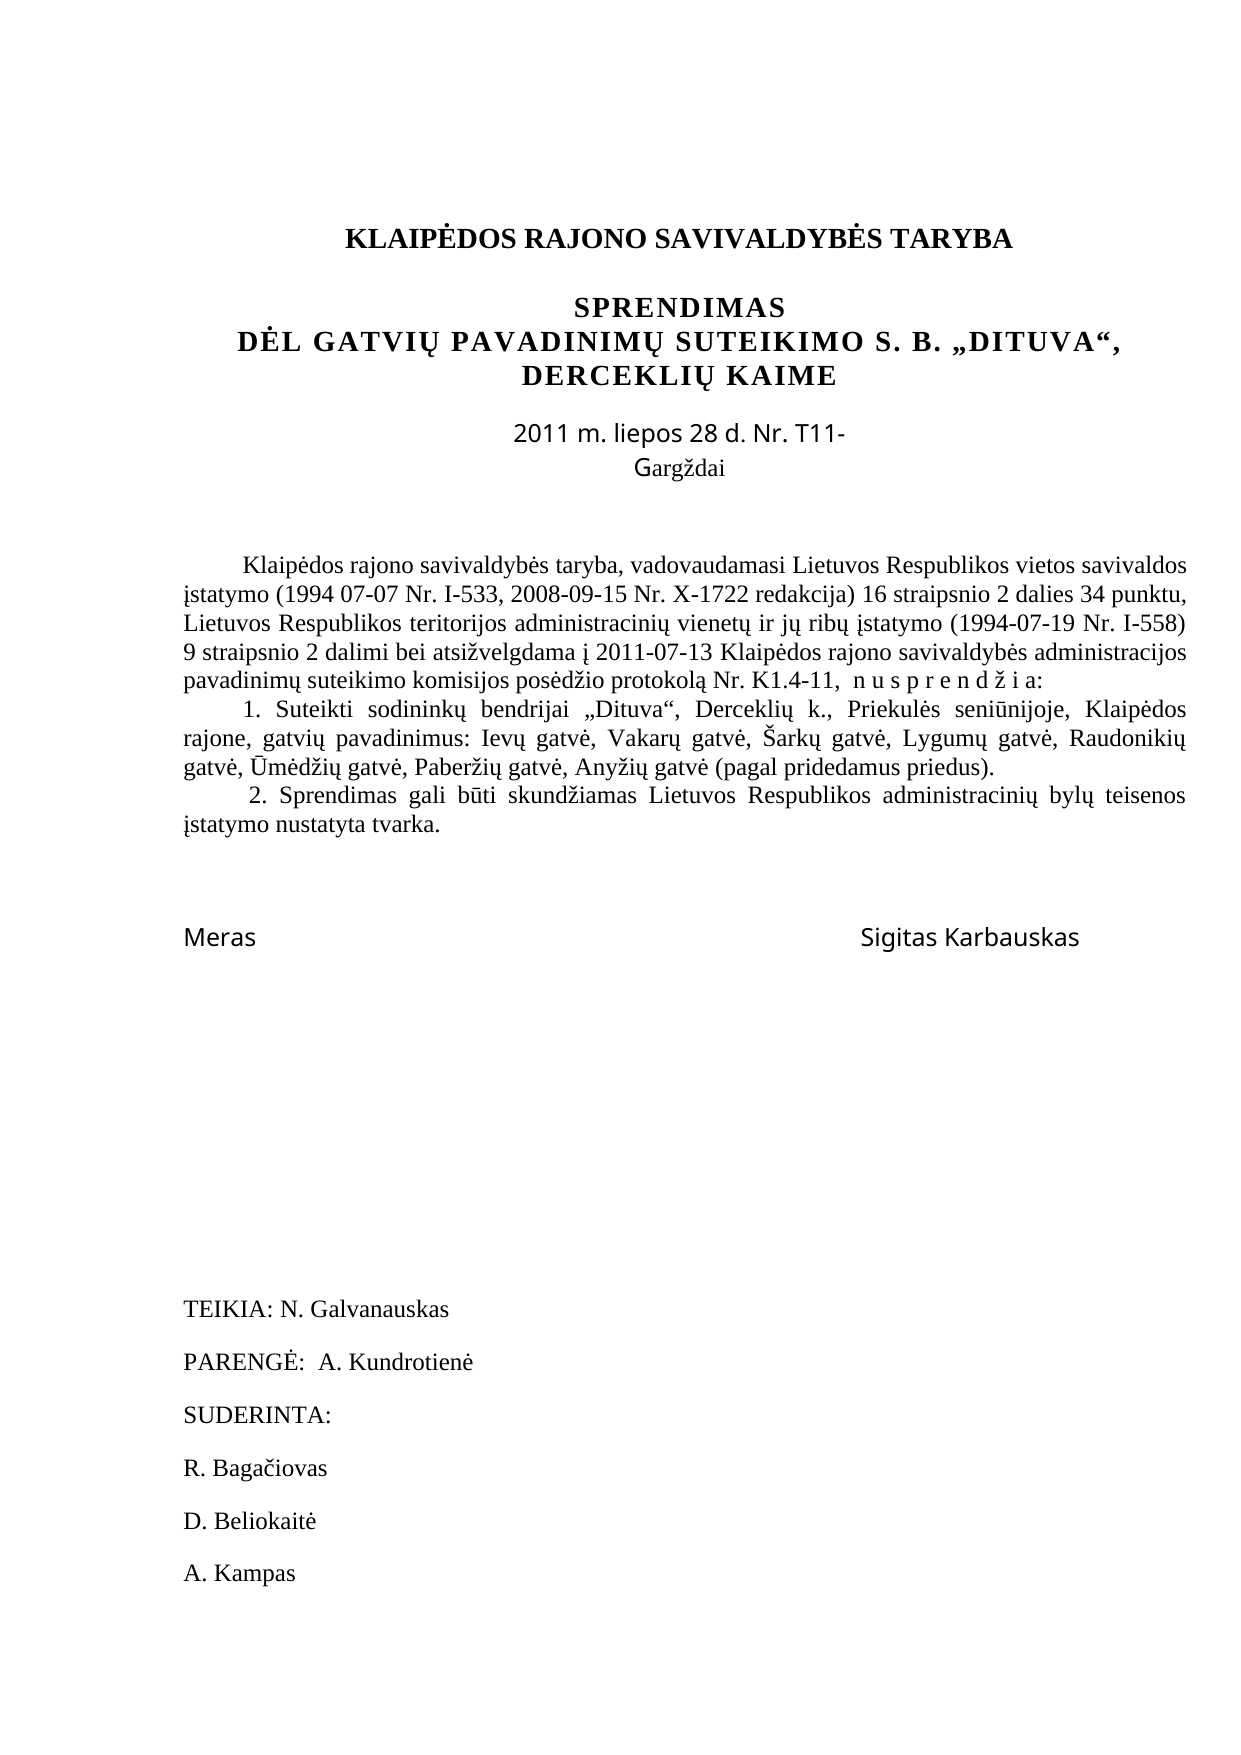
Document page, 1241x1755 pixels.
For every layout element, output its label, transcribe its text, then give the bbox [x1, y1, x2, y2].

text D. Beliokaitė [183, 1506, 1187, 1534]
text A. Kampas [183, 1558, 1187, 1587]
text teikia: N. Galvanauskas [183, 1294, 1187, 1323]
text [Įvesti tekstą] [Įvesti tekstą] Projektas [629, 118, 706, 221]
text 2011 m. liepos 28 d. Nr. T11- Gargždai [177, 415, 1181, 483]
text R. Bagačiovas [183, 1453, 1187, 1482]
text 1. Suteikti sodininkų bendrijai „Dituva“, Derceklių k., Priekulės seniūnijoje, Klaipėdos rajone, gatvių pavadinimus: Ievų gatvė, Vakarų gatvė, Šarkų gatvė, Lygumų gatvė, Raudonikių gatvė, Ūmėdžių gatvė, Paberžių gatvė, Anyžių gatvė (pagal pridedamus priedus). [183, 694, 1187, 780]
text Klaipėdos rajono savivaldybės taryba, vadovaudamasi Lietuvos Respublikos vietos savivaldos įstatymo (1994 07-07 Nr. I-533, 2008-09-15 Nr. X-1722 redakcija) 16 straipsnio 2 dalies 34 punktu, Lietuvos Respublikos teritorijos administracinių vienetų ir jų ribų įstatymo (1994-07-19 Nr. I-558) 9 straipsnio 2 dalimi bei atsižvelgdama į 2011-07-13 Klaipėdos rajono savivaldybės administracijos pavadinimų suteikimo komisijos posėdžio protokolą Nr. K1.4-11, n u s p r e n d ž i a: [183, 550, 1187, 694]
text Meras Sigitas Karbauskas [183, 919, 1187, 953]
text SPRENDIMAS [177, 291, 1181, 324]
text 2. Sprendimas gali būti skundžiamas Lietuvos Respublikos administracinių bylų teisenos įstatymo nustatyta tvarka. [183, 780, 1187, 838]
text SUDERINTA: [183, 1400, 1187, 1429]
text DĖL GATVių PAVADINImų SUTEIKIMO s. b. „dituva“, derceklių kaime [177, 324, 1181, 391]
text KLAIPĖDOS RAJONO savivaldybės taryba [177, 118, 1181, 254]
text PARENGĖ: A. Kundrotienė [183, 1347, 1187, 1376]
